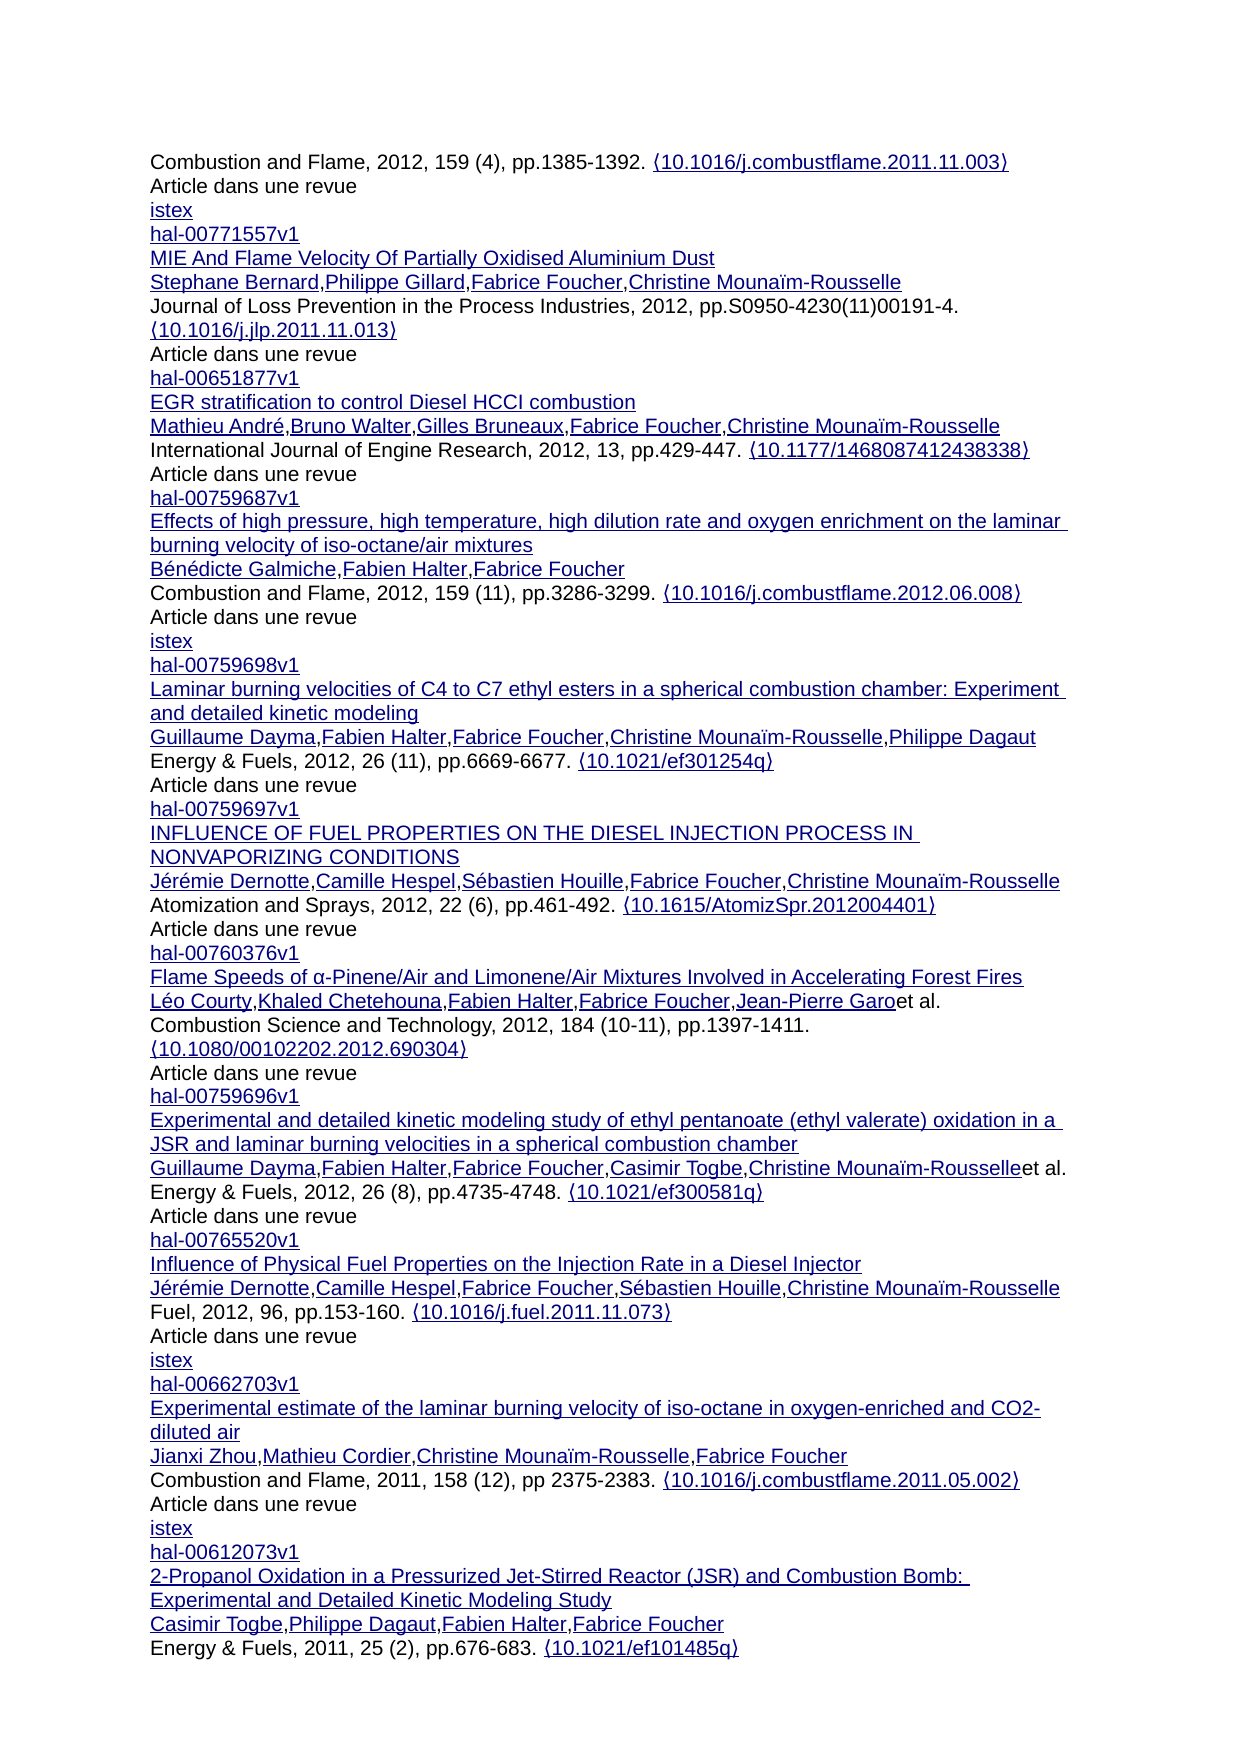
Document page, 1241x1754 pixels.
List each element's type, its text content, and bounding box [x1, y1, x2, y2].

table_cell Experimental estimate of the laminar burning velocity of iso-octane in oxygen-enriched and CO2-diluted air Jianxi Zhou,Mathieu Cordier,Christine Mounaïm-Rousselle,Fabrice Foucher Combustion and Flame, 2011, 158 (12), pp 2375-2383. ⟨10.1016/j.combustflame.2011.05.002⟩ Article dans une revue istex hal-00612073v1 [150, 1396, 1090, 1563]
table_cell 2-Propanol Oxidation in a Pressurized Jet-Stirred Reactor (JSR) and Combustion Bomb: Experimental and Detailed Kinetic Modeling Study Casimir Togbe,Philippe Dagaut,Fabien Halter,Fabrice Foucher Energy & Fuels, 2011, 25 (2), pp.676-683. ⟨10.1021/ef101485q⟩ [150, 1564, 1090, 1659]
table_cell Flame Speeds of α-Pinene/Air and Limonene/Air Mixtures Involved in Accelerating Forest Fires Léo Courty,Khaled Chetehouna,Fabien Halter,Fabrice Foucher,Jean-Pierre Garoet al. Combustion Science and Technology, 2012, 184 (10-11), pp.1397-1411. ⟨10.1080/00102202.2012.690304⟩ Article dans une revue hal-00759696v1 [150, 965, 1090, 1108]
table_cell EGR stratification to control Diesel HCCI combustion Mathieu André,Bruno Walter,Gilles Bruneaux,Fabrice Foucher,Christine Mounaïm-Rousselle International Journal of Engine Research, 2012, 13, pp.429-447. ⟨10.1177/1468087412438338⟩ Article dans une revue hal-00759687v1 [150, 390, 1090, 509]
table_cell Combustion and Flame, 2012, 159 (4), pp.1385-1392. ⟨10.1016/j.combustflame.2011.11.003⟩ Article dans une revue istex hal-00771557v1 [150, 150, 1090, 246]
table_cell INFLUENCE OF FUEL PROPERTIES ON THE DIESEL INJECTION PROCESS IN NONVAPORIZING CONDITIONS Jérémie Dernotte,Camille Hespel,Sébastien Houille,Fabrice Foucher,Christine Mounaïm-Rousselle Atomization and Sprays, 2012, 22 (6), pp.461-492. ⟨10.1615/AtomizSpr.2012004401⟩ Article dans une revue hal-00760376v1 [150, 821, 1090, 964]
table_cell MIE And Flame Velocity Of Partially Oxidised Aluminium Dust Stephane Bernard,Philippe Gillard,Fabrice Foucher,Christine Mounaïm-Rousselle Journal of Loss Prevention in the Process Industries, 2012, pp.S0950-4230(11)00191-4. ⟨10.1016/j.jlp.2011.11.013⟩ Article dans une revue hal-00651877v1 [150, 246, 1090, 389]
table_cell Effects of high pressure, high temperature, high dilution rate and oxygen enrichment on the laminar burning velocity of iso-octane/air mixtures Bénédicte Galmiche,Fabien Halter,Fabrice Foucher Combustion and Flame, 2012, 159 (11), pp.3286-3299. ⟨10.1016/j.combustflame.2012.06.008⟩ Article dans une revue istex hal-00759698v1 [150, 509, 1090, 677]
table_cell Influence of Physical Fuel Properties on the Injection Rate in a Diesel Injector Jérémie Dernotte,Camille Hespel,Fabrice Foucher,Sébastien Houille,Christine Mounaïm-Rousselle Fuel, 2012, 96, pp.153-160. ⟨10.1016/j.fuel.2011.11.073⟩ Article dans une revue istex hal-00662703v1 [150, 1252, 1090, 1396]
table_cell Laminar burning velocities of C4 to C7 ethyl esters in a spherical combustion chamber: Experiment and detailed kinetic modeling Guillaume Dayma,Fabien Halter,Fabrice Foucher,Christine Mounaïm-Rousselle,Philippe Dagaut Energy & Fuels, 2012, 26 (11), pp.6669-6677. ⟨10.1021/ef301254q⟩ Article dans une revue hal-00759697v1 [150, 677, 1090, 821]
table_cell Experimental and detailed kinetic modeling study of ethyl pentanoate (ethyl valerate) oxidation in a JSR and laminar burning velocities in a spherical combustion chamber Guillaume Dayma,Fabien Halter,Fabrice Foucher,Casimir Togbe,Christine Mounaïm-Rousselleet al. Energy & Fuels, 2012, 26 (8), pp.4735-4748. ⟨10.1021/ef300581q⟩ Article dans une revue hal-00765520v1 [150, 1108, 1090, 1252]
